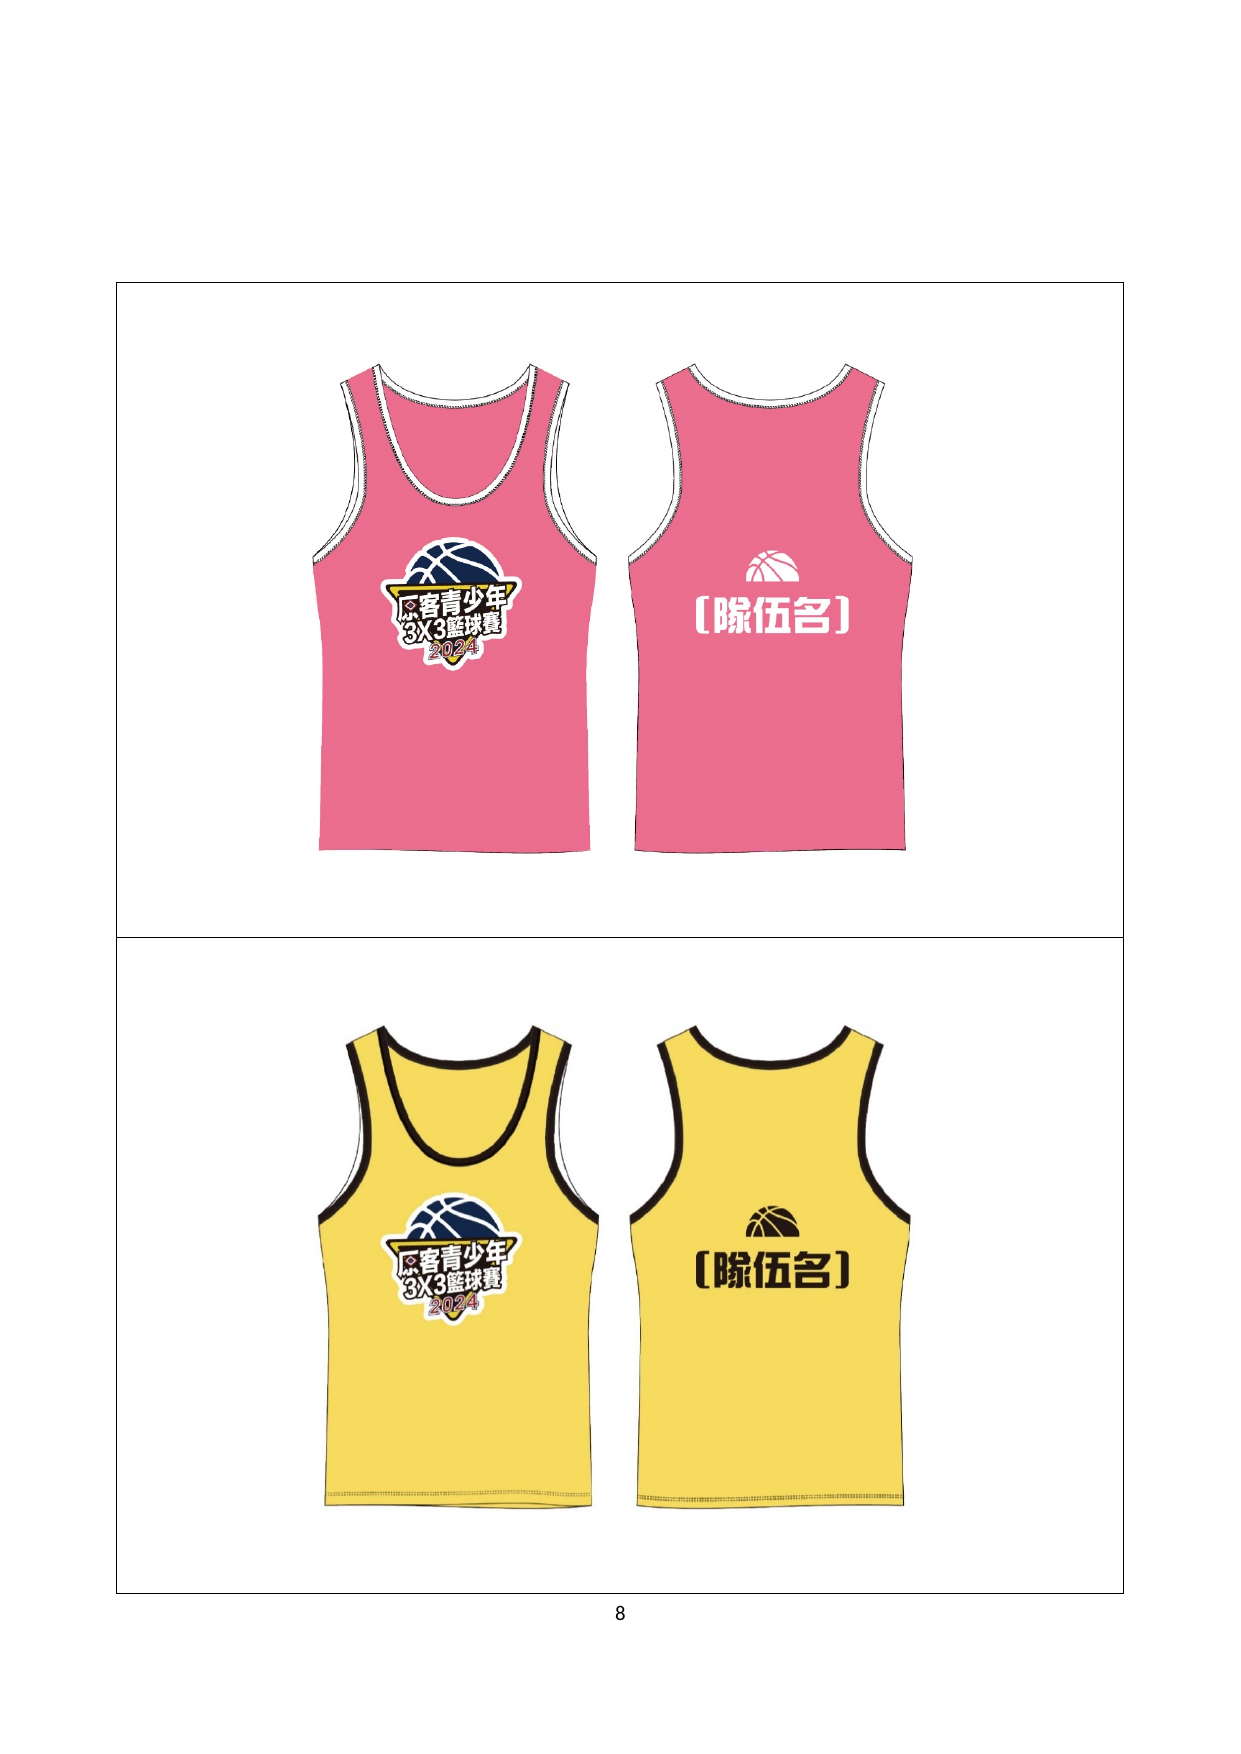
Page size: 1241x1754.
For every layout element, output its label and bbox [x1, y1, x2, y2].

table_header [117, 283, 1123, 937]
table_cell [117, 938, 1123, 1593]
